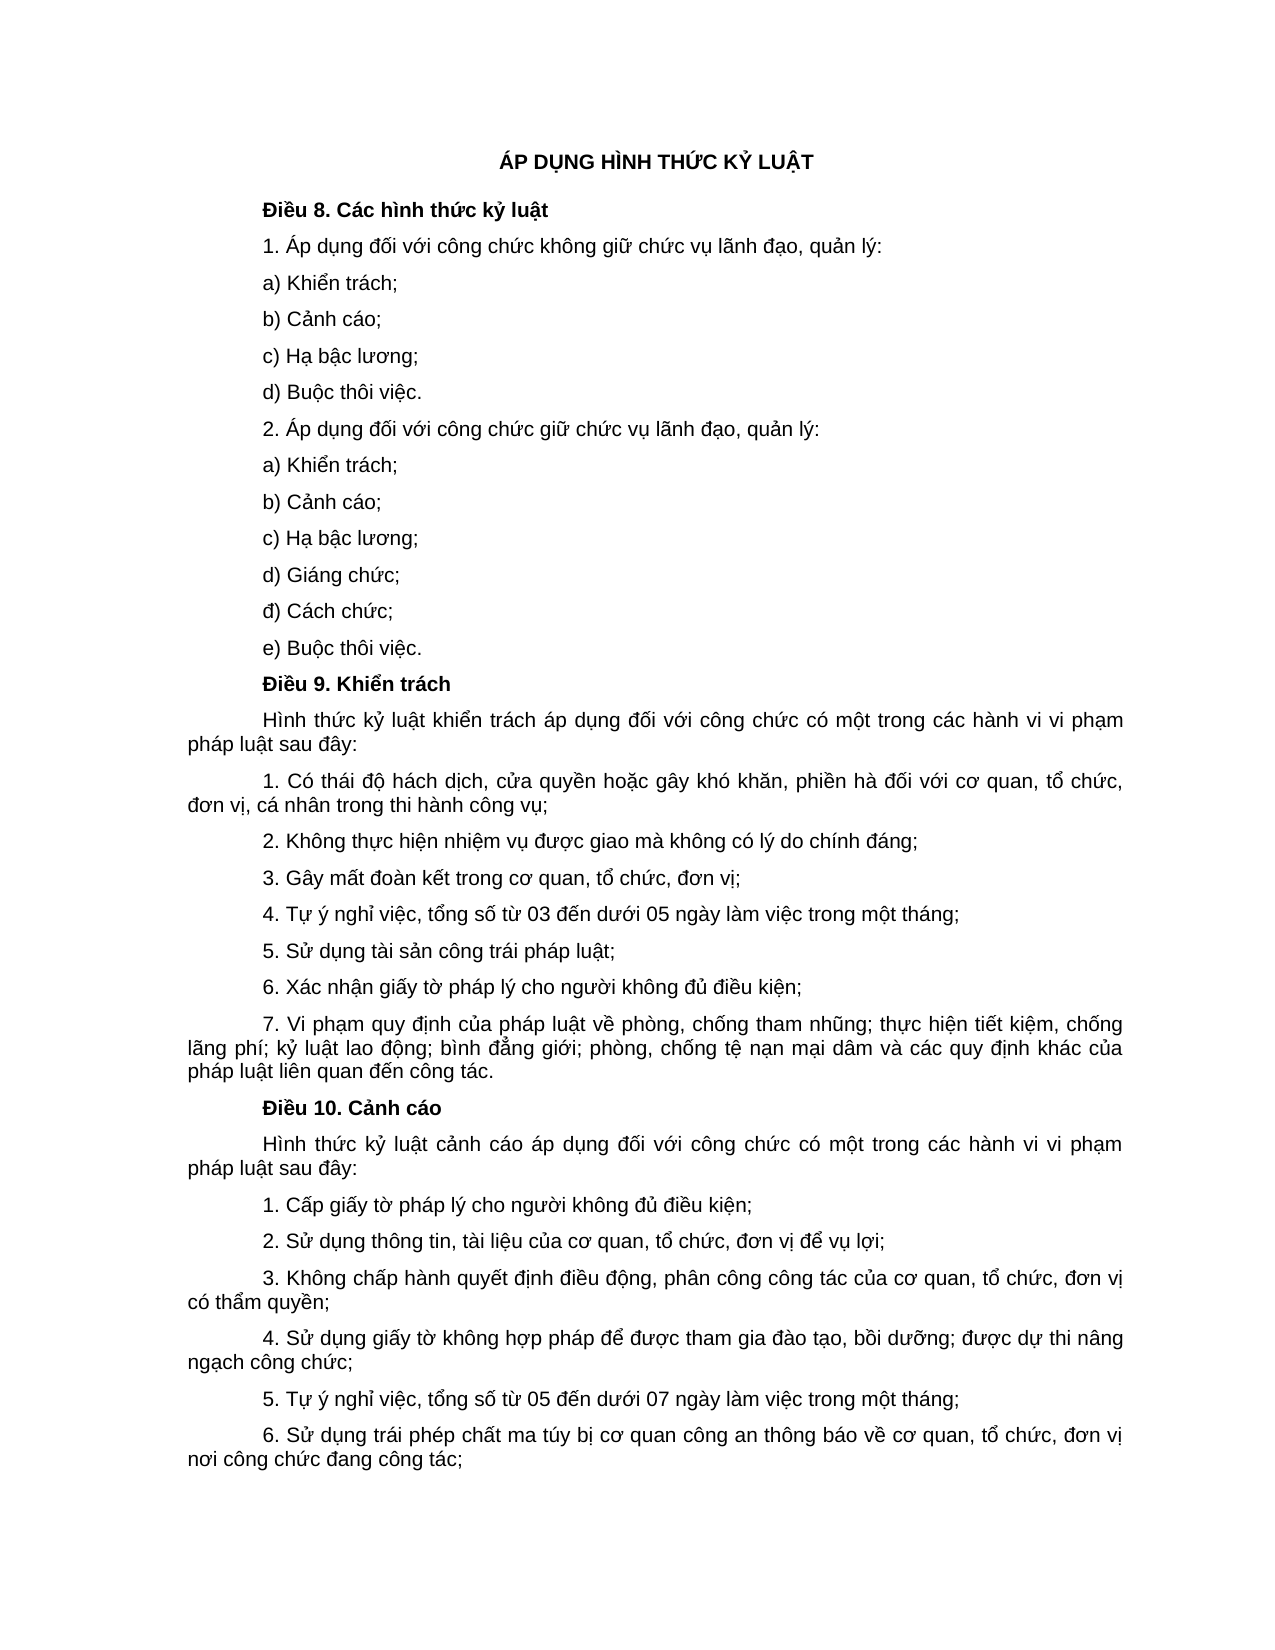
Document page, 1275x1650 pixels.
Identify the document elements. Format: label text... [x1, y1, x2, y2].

text e) Buộc thôi việc. [187, 635, 1125, 659]
text 7. Vi phạm quy định của pháp luật về phòng, chống tham nhũng; thực hiện tiết kiệm, chống lãng phí; kỷ luật lao động; bình đẳng giới; phòng, chống tệ nạn mại dâm và các quy định khác của pháp luật liên quan đến công tác. [187, 1011, 1125, 1083]
text 5. Sử dụng tài sản công trái pháp luật; [187, 938, 1125, 962]
text 1. Có thái độ hách dịch, cửa quyền hoặc gây khó khăn, phiền hà đối với cơ quan, tổ chức, đơn vị, cá nhân trong thi hành công vụ; [187, 769, 1125, 817]
text 4. Tự ý nghỉ việc, tổng số từ 03 đến dưới 05 ngày làm việc trong một tháng; [187, 902, 1125, 926]
text c) Hạ bậc lương; [187, 526, 1125, 550]
text Hình thức kỷ luật cảnh cáo áp dụng đối với công chức có một trong các hành vi vi phạm pháp luật sau đây: [187, 1132, 1125, 1180]
text 2. Áp dụng đối với công chức giữ chức vụ lãnh đạo, quản lý: [187, 417, 1125, 441]
text 1. Cấp giấy tờ pháp lý cho người không đủ điều kiện; [187, 1193, 1125, 1217]
text d) Giáng chức; [187, 562, 1125, 586]
text a) Khiển trách; [187, 271, 1125, 295]
text 6. Sử dụng trái phép chất ma túy bị cơ quan công an thông báo về cơ quan, tổ chức, đơn vị nơi công chức đang công tác; [187, 1423, 1125, 1471]
text Điều 9. Khiển trách [187, 672, 1125, 696]
text 1. Áp dụng đối với công chức không giữ chức vụ lãnh đạo, quản lý: [187, 234, 1125, 258]
text b) Cảnh cáo; [187, 489, 1125, 513]
text 6. Xác nhận giấy tờ pháp lý cho người không đủ điều kiện; [187, 975, 1125, 999]
text 2. Sử dụng thông tin, tài liệu của cơ quan, tổ chức, đơn vị để vụ lợi; [187, 1229, 1125, 1253]
text ÁP DỤNG HÌNH THỨC KỶ LUẬT [187, 150, 1125, 174]
text 2. Không thực hiện nhiệm vụ được giao mà không có lý do chính đáng; [187, 829, 1125, 853]
text đ) Cách chức; [187, 599, 1125, 623]
text 3. Không chấp hành quyết định điều động, phân công công tác của cơ quan, tổ chức, đơn vị có thẩm quyền; [187, 1266, 1125, 1313]
text 3. Gây mất đoàn kết trong cơ quan, tổ chức, đơn vị; [187, 866, 1125, 889]
text a) Khiển trách; [187, 453, 1125, 477]
text Điều 10. Cảnh cáo [187, 1096, 1125, 1120]
text Điều 8. Các hình thức kỷ luật [187, 198, 1125, 222]
text d) Buộc thôi việc. [187, 380, 1125, 404]
text c) Hạ bậc lương; [187, 344, 1125, 368]
text Hình thức kỷ luật khiển trách áp dụng đối với công chức có một trong các hành vi vi phạm pháp luật sau đây: [187, 708, 1125, 756]
text 4. Sử dụng giấy tờ không hợp pháp để được tham gia đào tạo, bồi dưỡng; được dự thi nâng ngạch công chức; [187, 1326, 1125, 1374]
text 5. Tự ý nghỉ việc, tổng số từ 05 đến dưới 07 ngày làm việc trong một tháng; [187, 1386, 1125, 1410]
text b) Cảnh cáo; [187, 307, 1125, 331]
